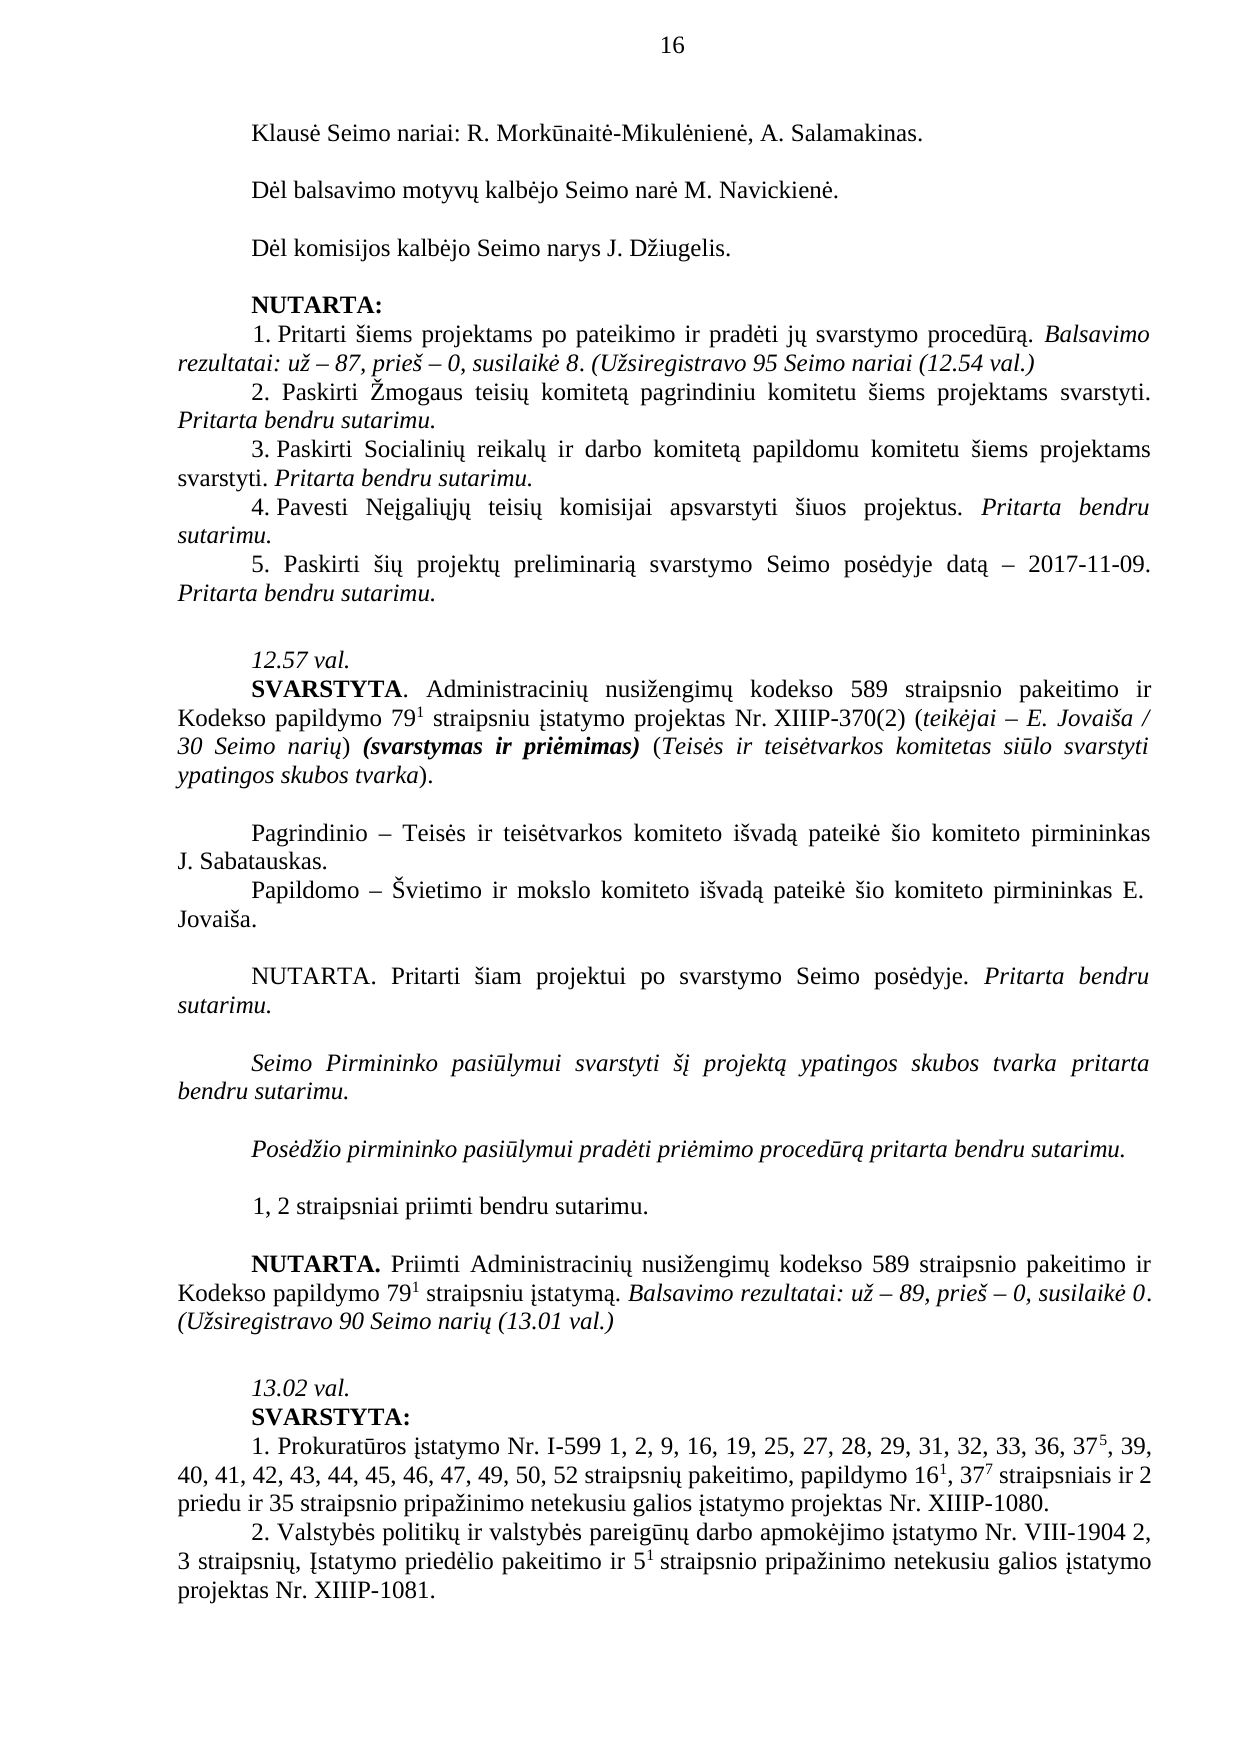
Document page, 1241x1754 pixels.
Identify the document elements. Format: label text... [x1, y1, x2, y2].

text Papildomo – Švietimo ir mokslo komiteto išvadą pateikė šio komiteto pirmininkas E. Jovaiša. [177, 875, 1152, 933]
text 13.02 val. [177, 1373, 1152, 1402]
text 1. Prokuratūros įstatymo Nr. I-599 1, 2, 9, 16, 19, 25, 27, 28, 29, 31, 32, 33, 36, 375, 39, 40, 41, 42, 43, 44, 45, 46, 47, 49, 50, 52 straipsnių pakeitimo, papildymo 161, 377 straipsniais ir 2 priedu ir 35 straipsnio pripažinimo netekusiu galios įstatymo projektas Nr. XIIIP-1080. [177, 1431, 1152, 1517]
text 1, 2 straipsniai priimti bendru sutarimu. [177, 1191, 1152, 1220]
text Pagrindinio – Teisės ir teisėtvarkos komiteto išvadą pateikė šio komiteto pirmininkas J. Sabatauskas. [177, 818, 1152, 875]
text 1. Pritarti šiems projektams po pateikimo ir pradėti jų svarstymo procedūrą. Balsavimo rezultatai: už – 87, prieš – 0, susilaikė 8. (Užsiregistravo 95 Seimo nariai (12.54 val.) [177, 319, 1152, 377]
text NUTARTA. Pritarti šiam projektui po svarstymo Seimo posėdyje. Pritarta bendru sutarimu. [177, 961, 1152, 1019]
text SVARSTYTA. Administracinių nusižengimų kodekso 589 straipsnio pakeitimo ir Kodekso papildymo 791 straipsniu įstatymo projektas Nr. XIIIP-370(2) (teikėjai – E. Jovaiša / 30 Seimo narių) (svarstymas ir priėmimas) (Teisės ir teisėtvarkos komitetas siūlo svarstyti ypatingos skubos tvarka). [177, 674, 1152, 789]
text 4. Pavesti Neįgaliųjų teisių komisijai apsvarstyti šiuos projektus. Pritarta bendru sutarimu. [177, 492, 1152, 549]
text Dėl balsavimo motyvų kalbėjo Seimo narė M. Navickienė. [177, 176, 1152, 204]
text 2. Paskirti Žmogaus teisių komitetą pagrindiniu komitetu šiems projektams svarstyti. Pritarta bendru sutarimu. [177, 377, 1152, 434]
text 12.57 val. [177, 645, 1152, 674]
text Posėdžio pirmininko pasiūlymui pradėti priėmimo procedūrą pritarta bendru sutarimu. [177, 1134, 1152, 1163]
text Klausė Seimo nariai: R. Morkūnaitė-Mikulėnienė, A. Salamakinas. [177, 118, 1152, 147]
text Dėl komisijos kalbėjo Seimo narys J. Džiugelis. [177, 233, 1152, 262]
text NUTARTA: [177, 291, 1152, 319]
text 2. Valstybės politikų ir valstybės pareigūnų darbo apmokėjimo įstatymo Nr. VIII-1904 2, 3 straipsnių, Įstatymo priedėlio pakeitimo ir 51 straipsnio pripažinimo netekusiu galios įstatymo projektas Nr. XIIIP-1081. [177, 1517, 1152, 1603]
text SVARSTYTA: [177, 1402, 1152, 1431]
text NUTARTA. Priimti Administracinių nusižengimų kodekso 589 straipsnio pakeitimo ir Kodekso papildymo 791 straipsniu įstatymą. Balsavimo rezultatai: už – 89, prieš – 0, susilaikė 0. (Užsiregistravo 90 Seimo narių (13.01 val.) [177, 1249, 1152, 1335]
text Seimo Pirmininko pasiūlymui svarstyti šį projektą ypatingos skubos tvarka pritarta bendru sutarimu. [177, 1048, 1152, 1105]
text 5. Paskirti šių projektų preliminarią svarstymo Seimo posėdyje datą – 2017-11-09. Pritarta bendru sutarimu. [177, 549, 1152, 607]
text 3. Paskirti Socialinių reikalų ir darbo komitetą papildomu komitetu šiems projektams svarstyti. Pritarta bendru sutarimu. [177, 434, 1152, 492]
